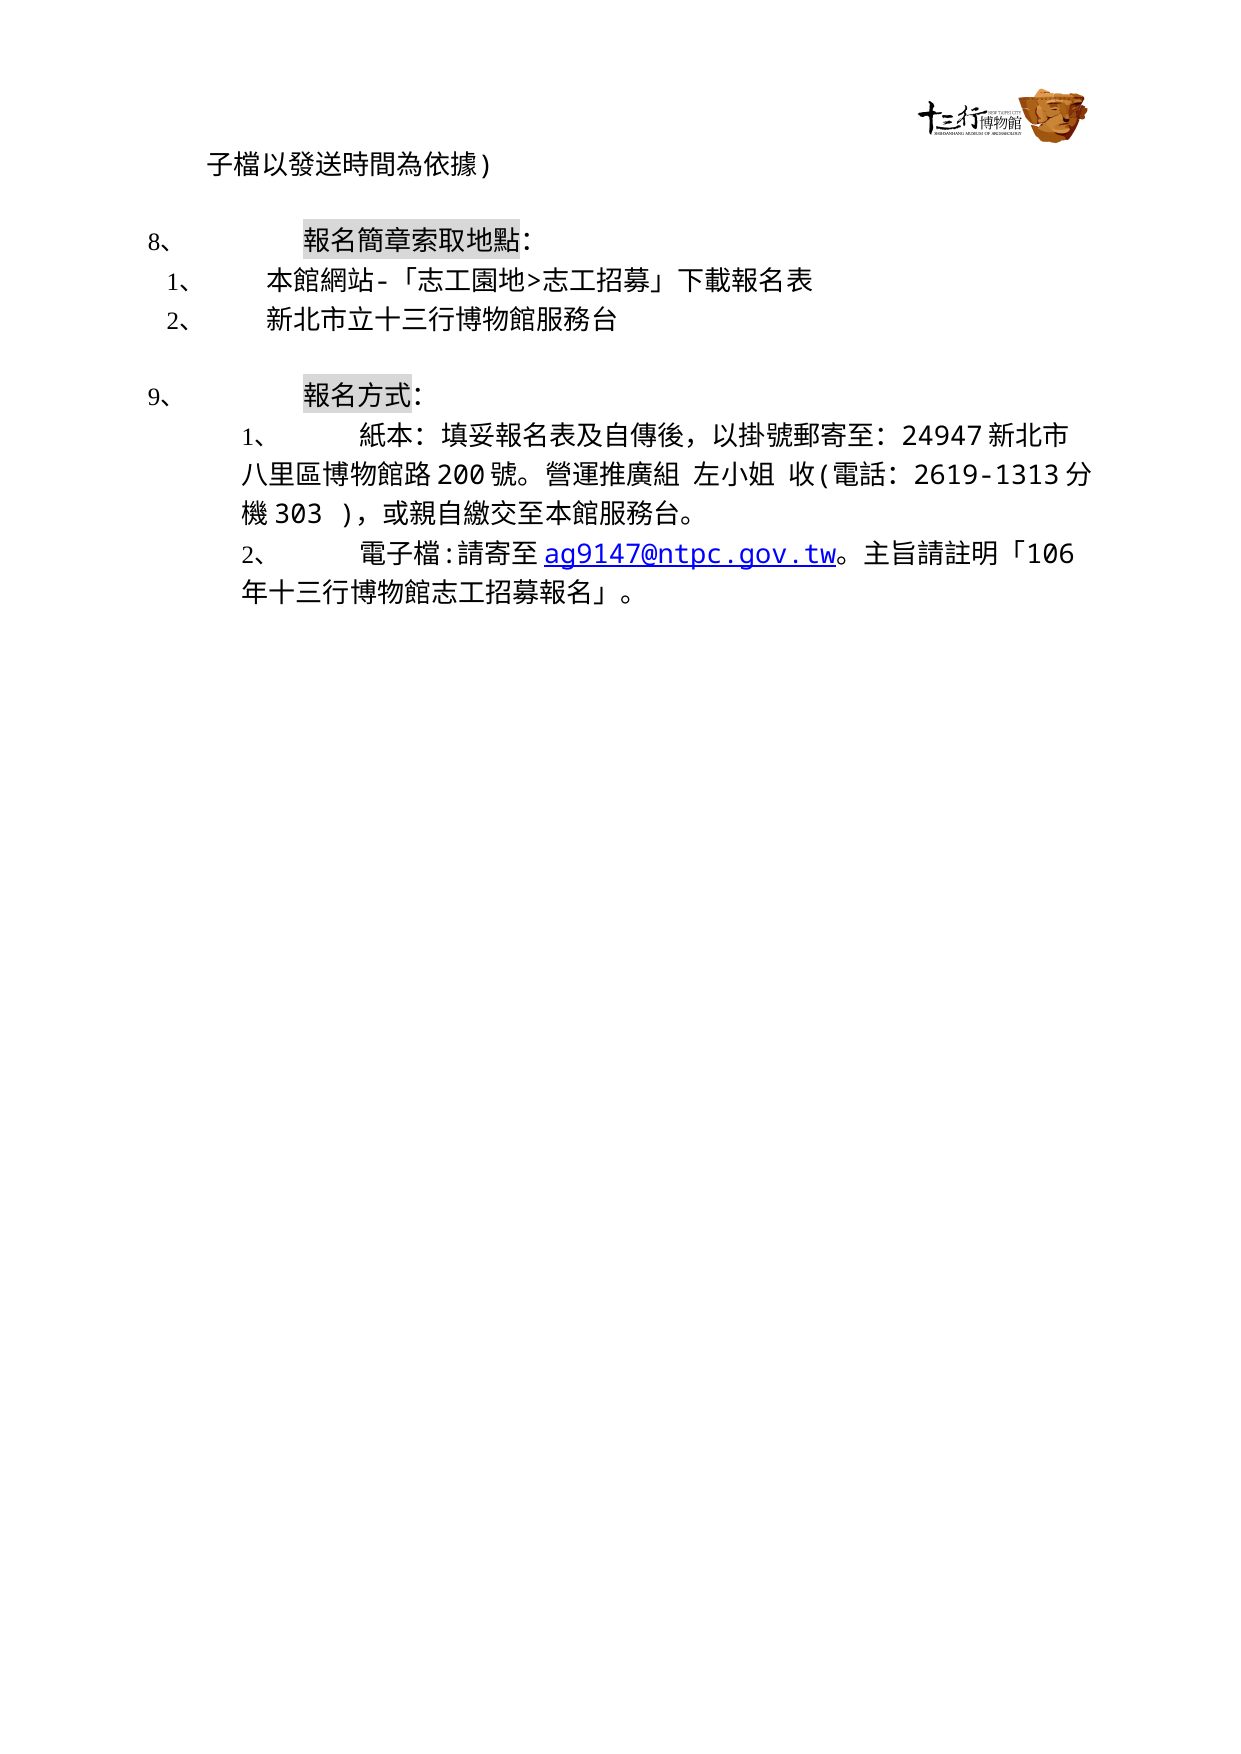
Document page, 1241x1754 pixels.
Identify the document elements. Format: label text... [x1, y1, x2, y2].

list 紙本：填妥報名表及自傳後，以掛號郵寄至：24947新北市八里區博物館路200號。營運推廣組 左小姐 收(電話：2619-1313分機303 )，或親自繳交至本館服務台。 [241, 413, 1092, 532]
text 子檔以發送時間為依據) [207, 143, 1092, 182]
list 電子檔:請寄至ag9147@ntpc.gov.tw。主旨請註明「106年十三行博物館志工招募報名」。 [241, 532, 1092, 610]
picture [915, 88, 1093, 144]
list 本館網站-「志工園地>志工招募」下載報名表 [148, 259, 1092, 298]
list 報名簡章索取地點： [148, 219, 1092, 259]
list 新北市立十三行博物館服務台 [148, 298, 1092, 337]
list 報名方式： [148, 374, 1092, 413]
